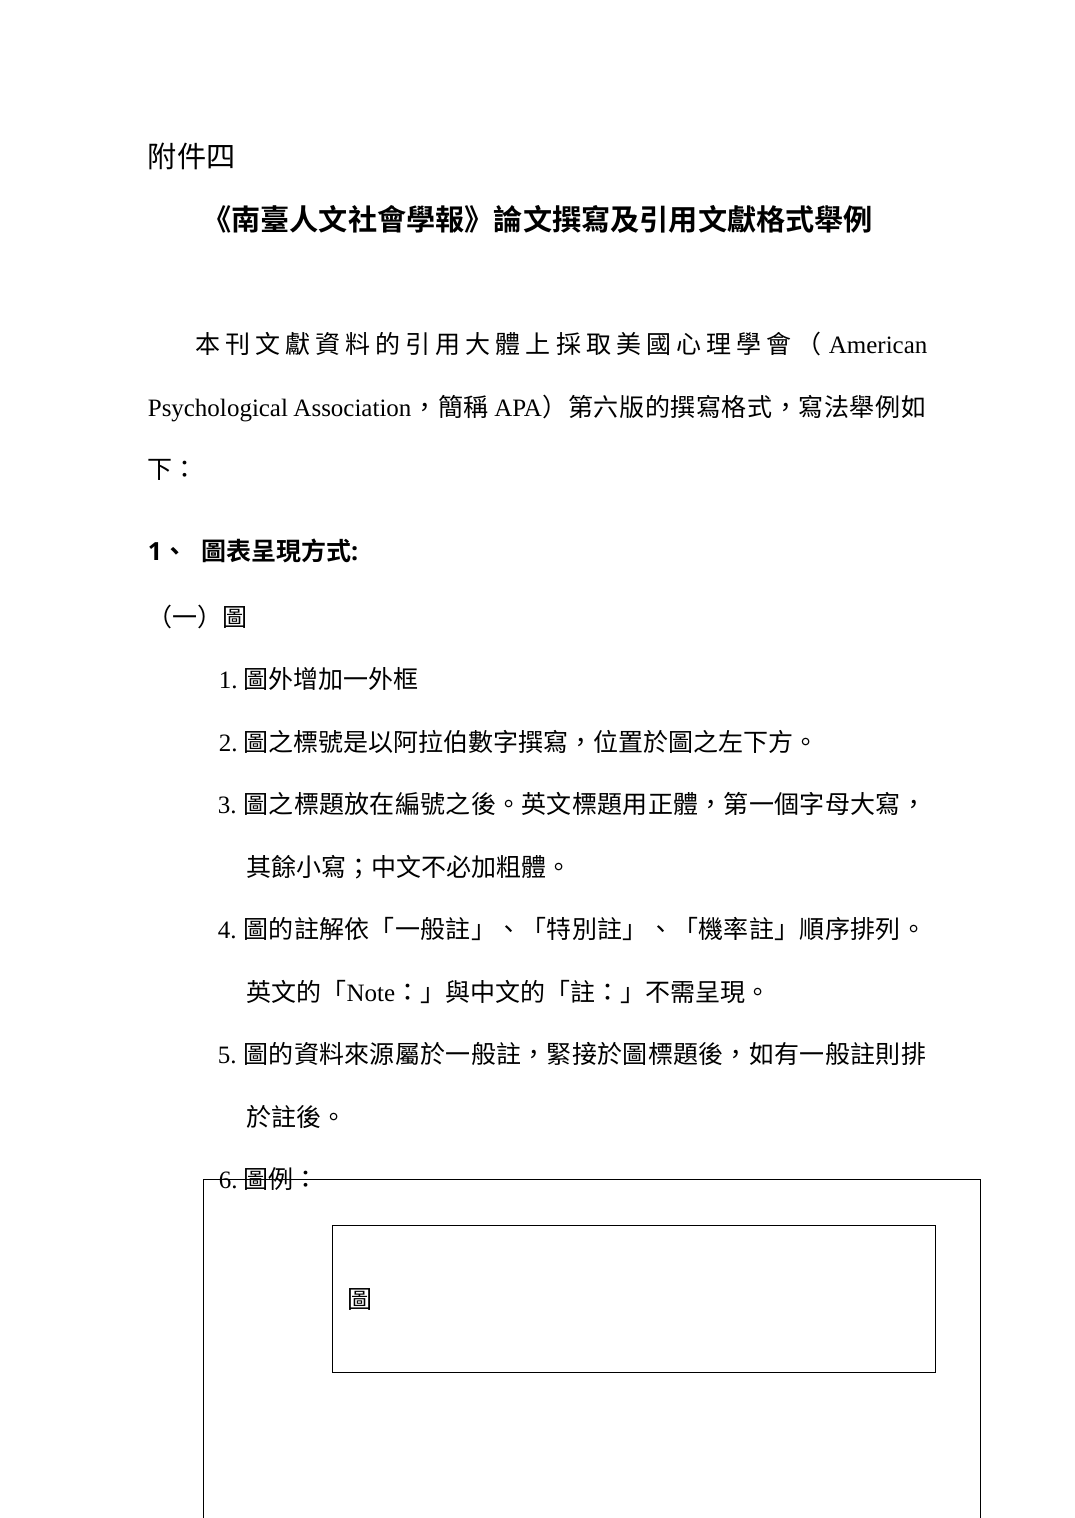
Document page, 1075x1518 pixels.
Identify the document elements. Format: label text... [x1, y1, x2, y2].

text 6. 圖例： [218, 1136, 927, 1179]
text 附件四 [148, 134, 927, 176]
text 1. 圖外增加一外框 [218, 636, 927, 699]
text （一）圖 [148, 574, 927, 636]
text 5. 圖的資料來源屬於一般註，緊接於圖標題後，如有一般註則排於註後。 [218, 1011, 927, 1136]
text 本刊文獻資料的引用大體上採取美國心理學會（American Psychological Association，簡稱APA）第六版的撰寫格式，寫法舉例如下： [148, 301, 927, 489]
text 3. 圖之標題放在編號之後。英文標題用正體，第一個字母大寫，其餘小寫；中文不必加粗體。 [218, 761, 927, 886]
text 6. 圖例： [247, 1170, 264, 1179]
text 2. 圖之標號是以阿拉伯數字撰寫，位置於圖之左下方。 [218, 699, 927, 761]
text 《南臺人文社會學報》論文撰寫及引用文獻格式舉例 [148, 176, 927, 239]
text 4. 圖的註解依「一般註」、「特別註」、「機率註」順序排列。英文的「Note：」與中文的「註：」不需呈現。 [218, 886, 927, 1011]
list 圖表呈現方式: [148, 507, 927, 570]
